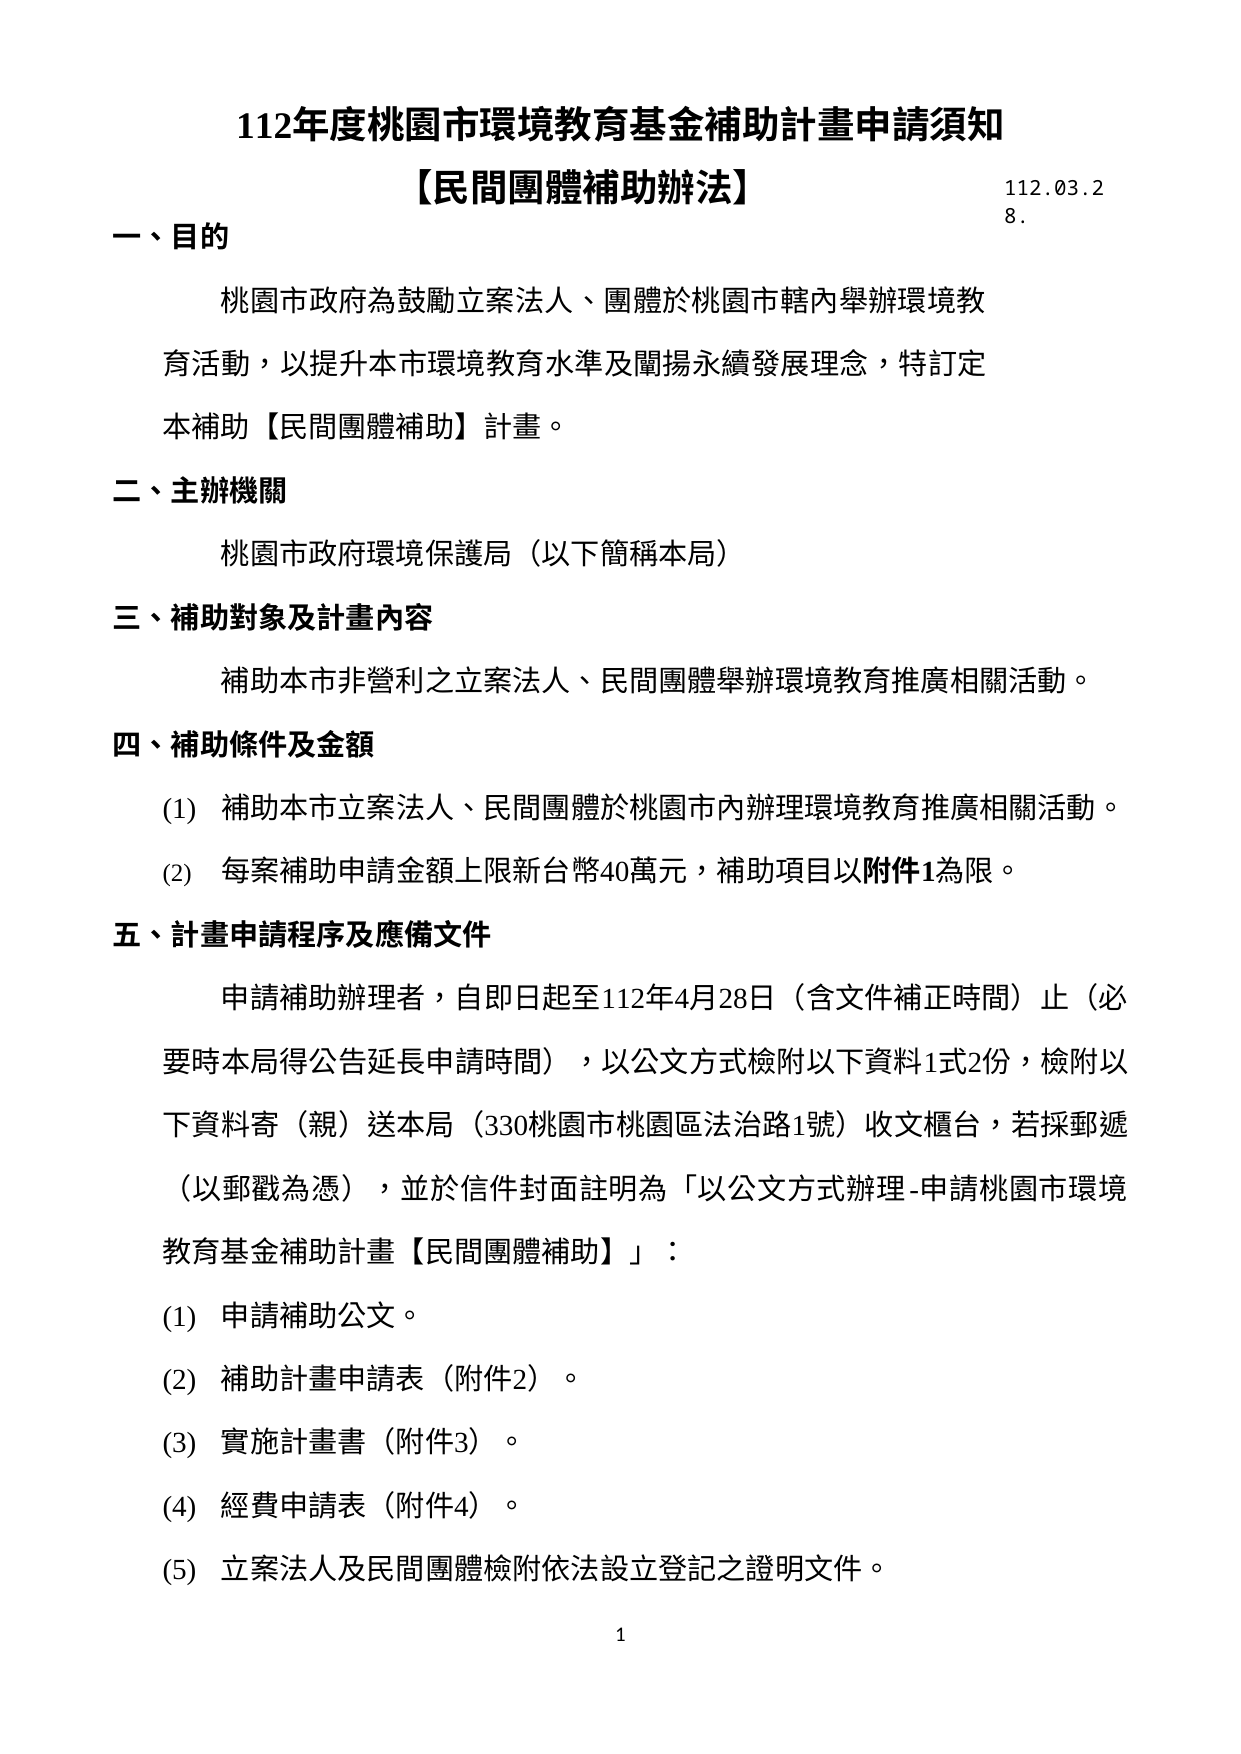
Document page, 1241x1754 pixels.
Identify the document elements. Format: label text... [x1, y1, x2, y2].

list 立案法人及民間團體檢附依法設立登記之證明文件。 [162, 1546, 1128, 1588]
list 經費申請表（附件4）。 [162, 1482, 1128, 1525]
list 申請補助公文。 [162, 1292, 1128, 1334]
text 補助本市非營利之立案法人、民間團體舉辦環境教育推廣相關活動。 [162, 658, 1128, 700]
text 二、主辦機關 [112, 467, 1128, 510]
text 桃園市政府為鼓勵立案法人、團體於桃園市轄內舉辦環境教育活動，以提升本市環境教育水準及闡揚永續發展理念，特訂定本補助【民間團體補助】計畫。 [162, 277, 1128, 446]
text 三、補助對象及計畫內容 [112, 594, 1128, 637]
text 112年度桃園市環境教育基金補助計畫申請須知 [112, 89, 1128, 151]
text 五、計畫申請程序及應備文件 [112, 911, 1128, 954]
list 補助計畫申請表（附件2）。 [162, 1356, 1128, 1398]
text 申請補助辦理者，自即日起至112年4月28日（含文件補正時間）止（必要時本局得公告延長申請時間），以公文方式檢附以下資料1式2份，檢附以下資料寄（親）送本局（330桃園市桃園區法治路1號）收文櫃台，若採郵遞（以郵戳為憑），並於信件封面註明為「以公文方式辦理-申請桃園市環境教育基金補助計畫【民間團體補助】」： [162, 975, 1128, 1271]
list 實施計畫書（附件3）。 [162, 1419, 1128, 1461]
text 【民間團體補助辦法】 [112, 151, 1128, 394]
text 一、目的 [112, 214, 987, 256]
text 四、補助條件及金額 [112, 721, 1128, 763]
list 補助本市立案法人、民間團體於桃園市內辦理環境教育推廣相關活動。 [162, 784, 1128, 827]
text 112.03.28. [1004, 173, 1111, 229]
list 每案補助申請金額上限新台幣40萬元，補助項目以附件1為限。 [162, 848, 1128, 890]
text 桃園市政府環境保護局（以下簡稱本局） [162, 531, 1128, 573]
